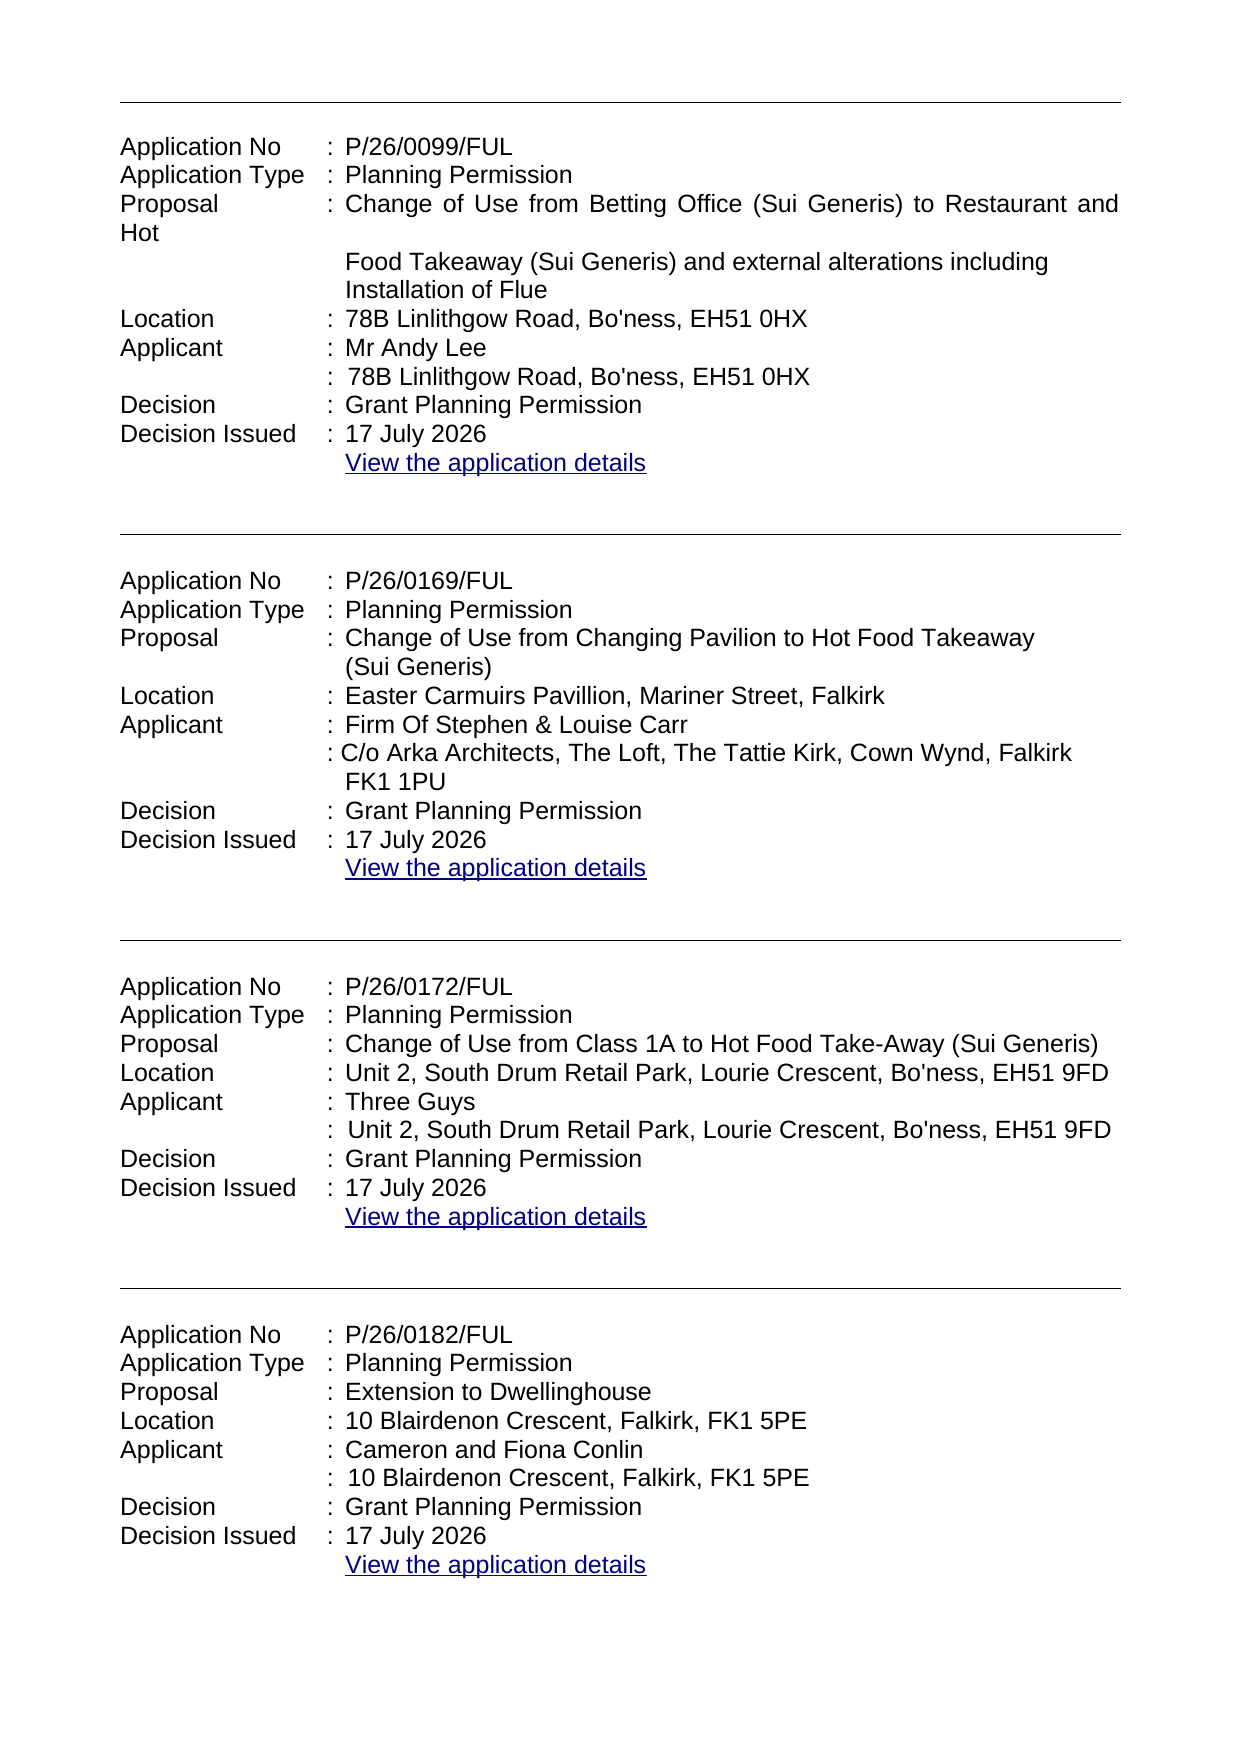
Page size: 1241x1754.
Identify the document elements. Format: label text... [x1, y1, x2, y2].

text Decision : Grant Planning Permission [120, 390, 1121, 419]
text View the application details [120, 1549, 1121, 1578]
text Application No : P/26/0182/FUL [120, 1319, 1121, 1348]
text Installation of Flue [120, 275, 1121, 304]
text Decision Issued : 17 July 2026 [120, 1521, 1121, 1549]
text Applicant : Firm Of Stephen & Louise Carr [120, 709, 1121, 738]
text Application No : P/26/0172/FUL [120, 971, 1121, 1000]
text Decision Issued : 17 July 2026 [120, 824, 1121, 853]
text (Sui Generis) [120, 652, 1121, 681]
text Decision : Grant Planning Permission [120, 796, 1121, 824]
text Location : Easter Carmuirs Pavillion, Mariner Street, Falkirk [120, 681, 1121, 709]
text Decision : Grant Planning Permission [120, 1492, 1121, 1521]
text Location : 10 Blairdenon Crescent, Falkirk, FK1 5PE [120, 1406, 1121, 1434]
text Application Type : Planning Permission [120, 1000, 1121, 1029]
text Application Type : Planning Permission [120, 594, 1121, 623]
text : Unit 2, South Drum Retail Park, Lourie Crescent, Bo'ness, EH51 9FD [120, 1115, 1121, 1144]
text Decision Issued : 17 July 2026 [120, 1173, 1121, 1201]
text Application No : P/26/0169/FUL [120, 566, 1121, 594]
text Application Type : Planning Permission [120, 1348, 1121, 1377]
text Decision Issued : 17 July 2026 [120, 419, 1121, 448]
text Proposal : Change of Use from Betting Office (Sui Generis) to Restaurant and Hot [120, 189, 1121, 246]
text : 78B Linlithgow Road, Bo'ness, EH51 0HX [120, 361, 1121, 390]
text Application Type : Planning Permission [120, 160, 1121, 189]
text View the application details [120, 853, 1121, 882]
text Decision : Grant Planning Permission [120, 1144, 1121, 1173]
text View the application details [120, 448, 1121, 476]
text Applicant : Mr Andy Lee [120, 333, 1121, 361]
text FK1 1PU [120, 767, 1121, 796]
text Location : 78B Linlithgow Road, Bo'ness, EH51 0HX [120, 304, 1121, 333]
text : 10 Blairdenon Crescent, Falkirk, FK1 5PE [120, 1463, 1121, 1492]
text Application No : P/26/0099/FUL [120, 131, 1121, 160]
text Location : Unit 2, South Drum Retail Park, Lourie Crescent, Bo'ness, EH51 9FD [120, 1058, 1121, 1086]
text Food Takeaway (Sui Generis) and external alterations including [120, 246, 1121, 275]
text : C/o Arka Architects, The Loft, The Tattie Kirk, Cown Wynd, Falkirk [120, 738, 1121, 767]
text View the application details [120, 1201, 1121, 1230]
text Proposal : Extension to Dwellinghouse [120, 1377, 1121, 1406]
text Applicant : Cameron and Fiona Conlin [120, 1434, 1121, 1463]
text Proposal : Change of Use from Changing Pavilion to Hot Food Takeaway [120, 623, 1121, 652]
text Proposal : Change of Use from Class 1A to Hot Food Take-Away (Sui Generis) [120, 1029, 1121, 1058]
text Applicant : Three Guys [120, 1086, 1121, 1115]
